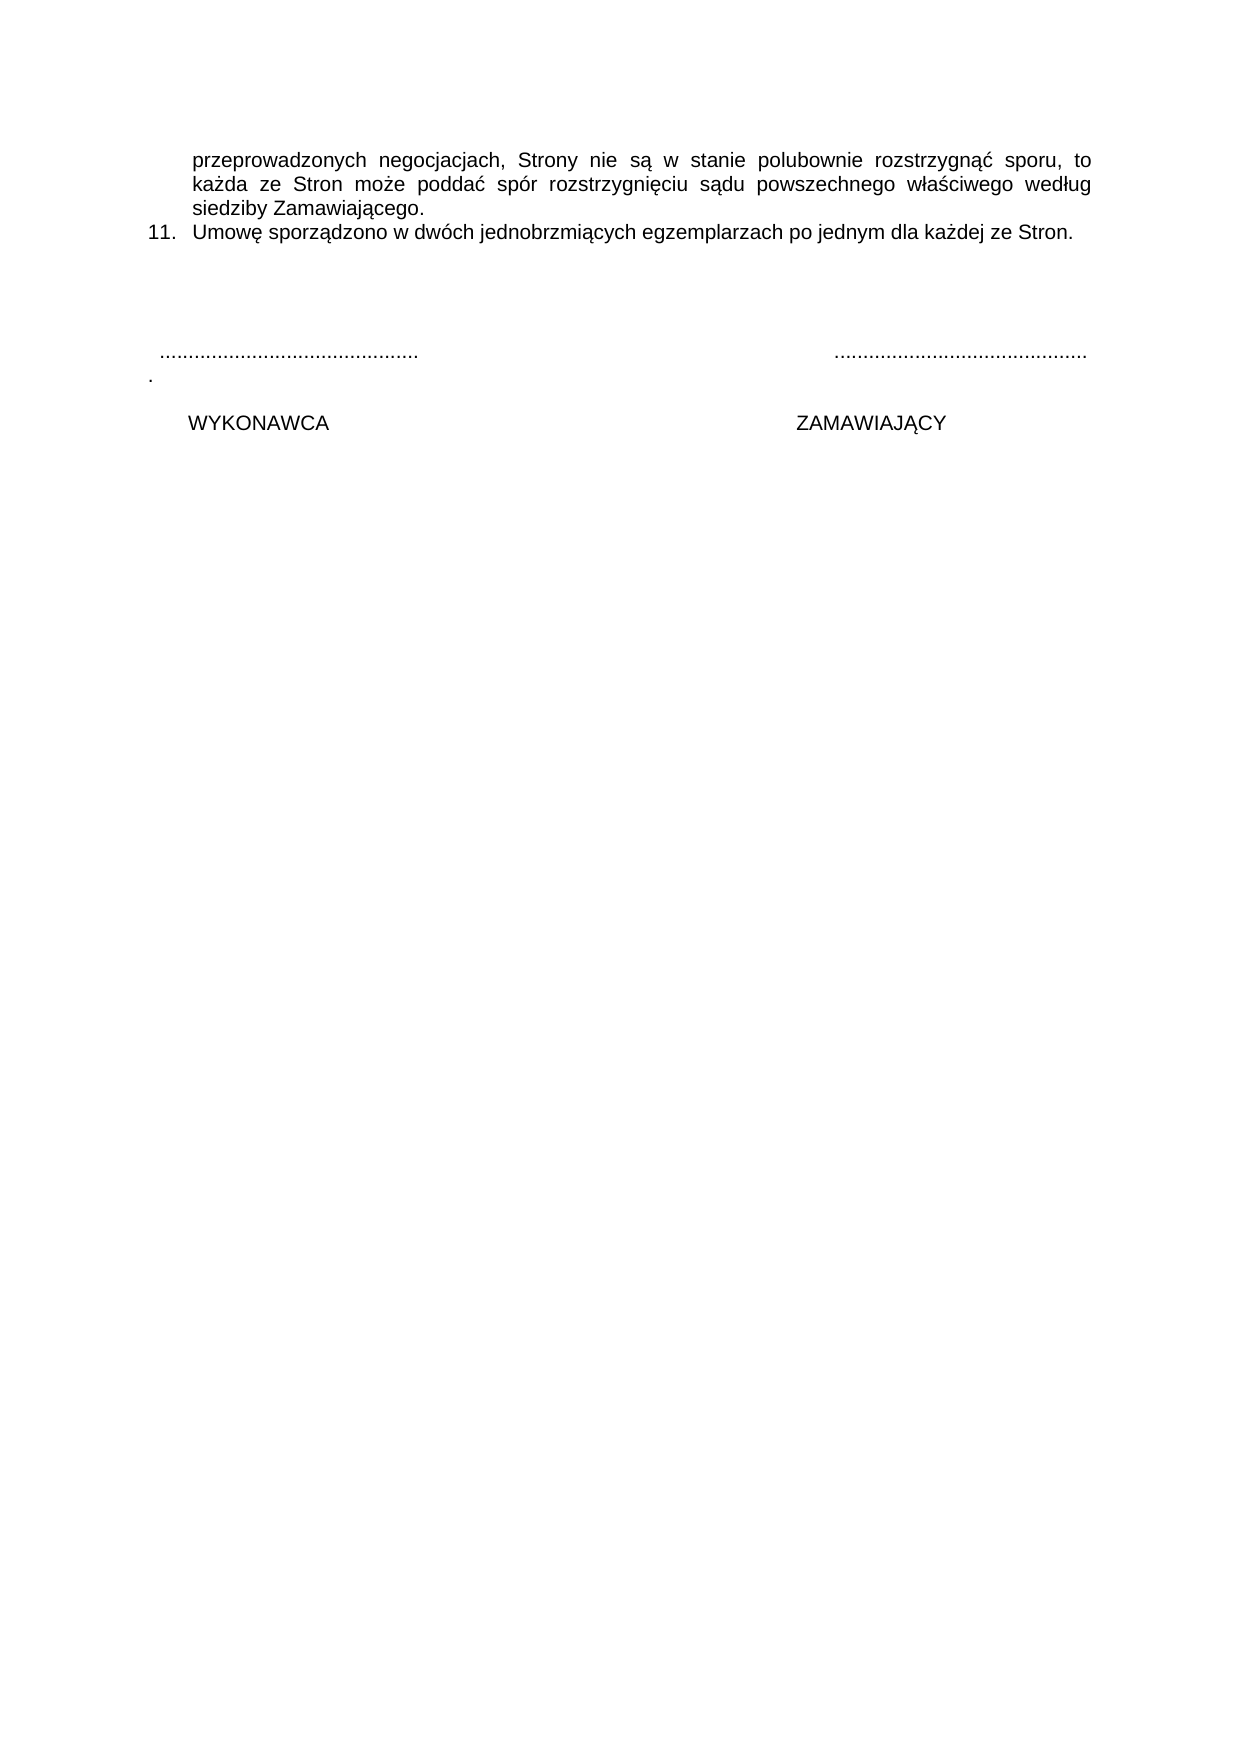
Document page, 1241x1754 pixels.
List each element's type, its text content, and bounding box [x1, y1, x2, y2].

text ............................................. ............................................. [148, 339, 1093, 387]
list przeprowadzonych negocjacjach, Strony nie są w stanie polubownie rozstrzygnąć sporu, to każda ze Stron może poddać spór rozstrzygnięciu sądu powszechnego właściwego według siedziby Zamawiającego. [148, 148, 1093, 219]
text WYKONAWCA ZAMAWIAJĄCY [148, 411, 1093, 435]
list Umowę sporządzono w dwóch jednobrzmiących egzemplarzach po jednym dla każdej ze Stron. [148, 219, 1093, 243]
